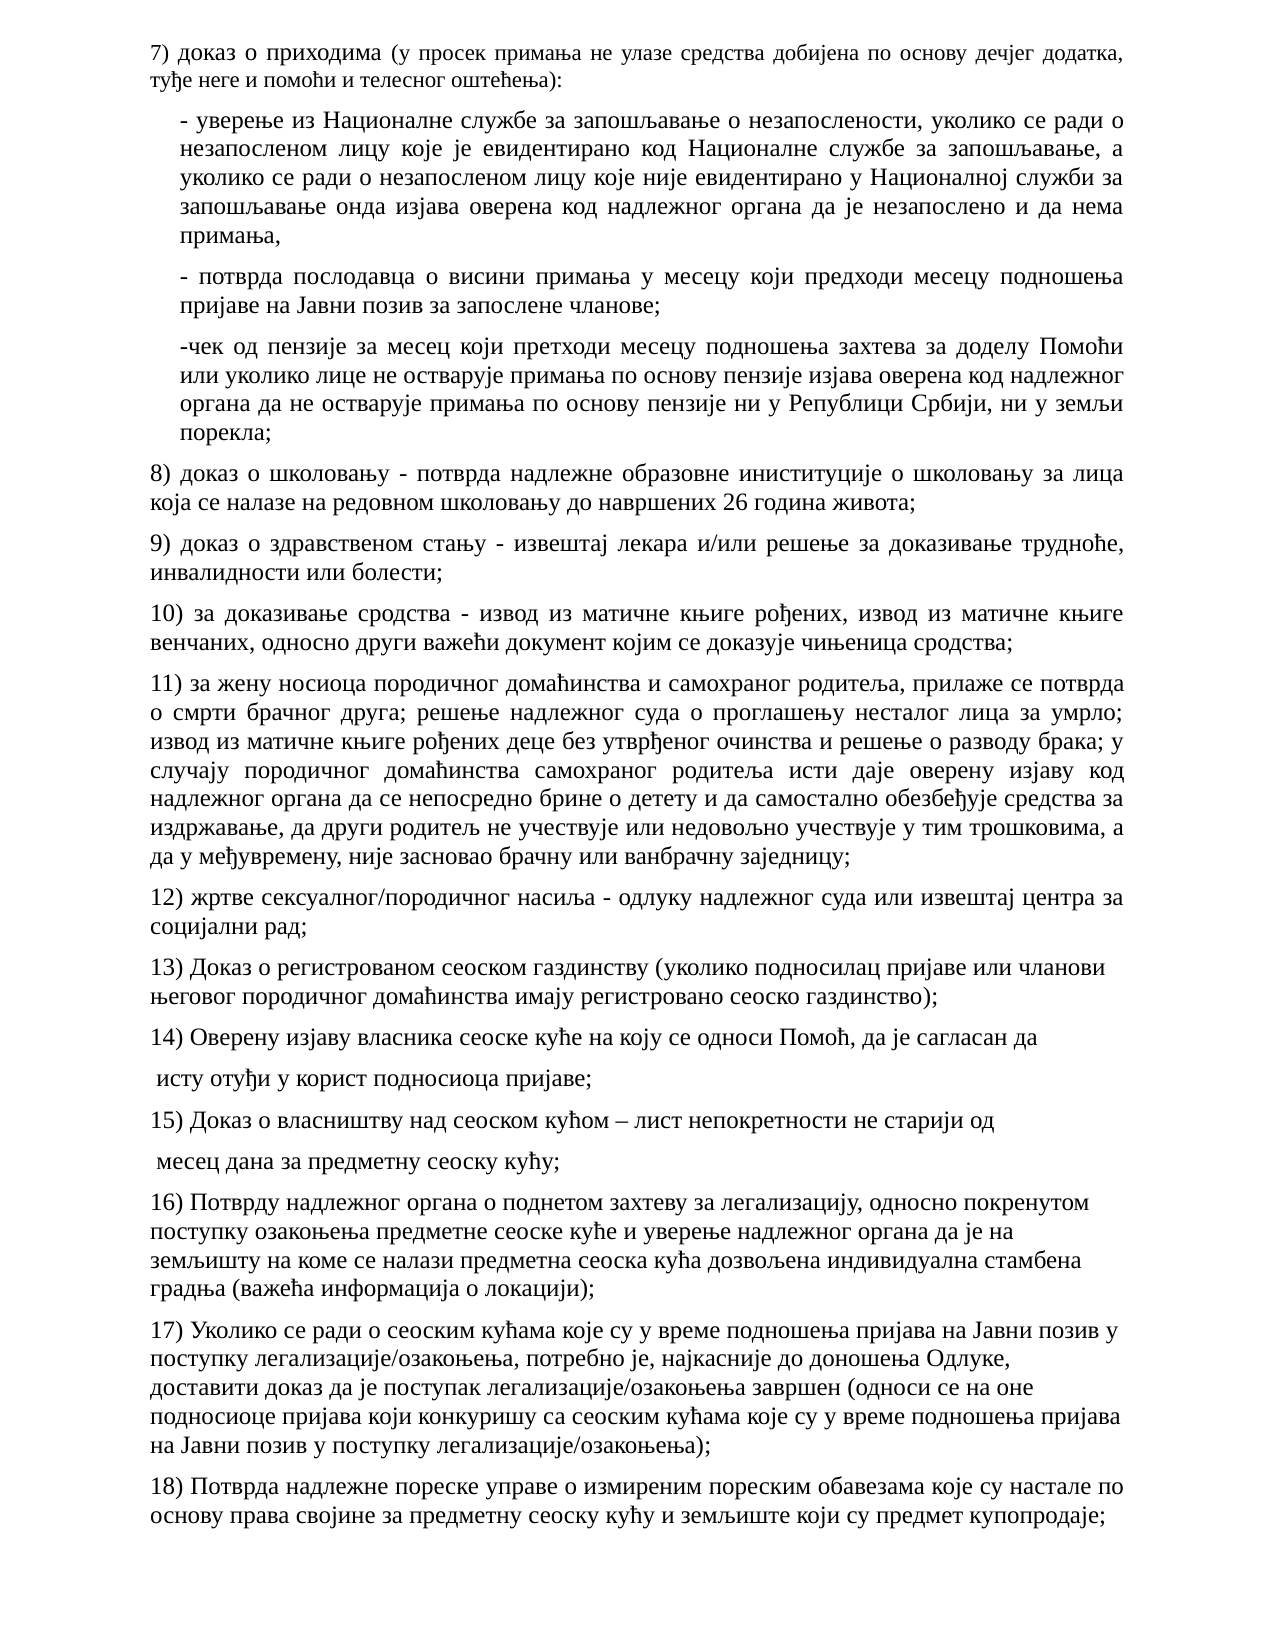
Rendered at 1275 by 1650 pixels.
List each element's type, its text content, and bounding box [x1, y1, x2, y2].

text 17) Уколико се ради о сеоским кућама које су у време подношења пријава на Јавни позив у поступку легализације/озакоњења, потребно је, најкасније до доношења Одлуке, доставити доказ да је поступак легализације/озакоњења завршен (односи се на оне подносиоце пријава који конкуришу са сеоским кућама које су у време подношења пријава на Јавни позив у поступку легализације/озакоњења); [150, 1315, 1125, 1458]
text 16) Потврду надлежног органа о поднетом захтеву за легализацију, односно покренутом поступку озакоњења предметне сеоске куће и уверење надлежног органа да је на земљишту на коме се налази предметна сеоска кућа дозвољена индивидуална стамбена градња (важећа информација о локацији); [150, 1187, 1125, 1302]
text 13) Доказ о регистрованом сеоском газдинству (уколико подносилац пријаве или чланови његовог породичног домаћинства имају регистровано сеоско газдинство); [150, 952, 1125, 1010]
text 15) Доказ о власништву над сеоском кућом – лист непокретности не старији од [150, 1105, 1125, 1133]
text 9) доказ о здравственом стању - извештај лекара и/или решење за доказивање трудноће, инвалидности или болести; [150, 528, 1125, 586]
text месец дана за предметну сеоску кућу; [150, 1146, 1125, 1175]
text исту отуђи у корист подносиоца пријаве; [150, 1063, 1125, 1092]
text - потврда послодавца о висини примања у месецу који предходи месецу подношења пријаве на Јавни позив за запослене чланове; [179, 261, 1125, 318]
text 11) за жену носиоца породичног домаћинства и самохраног родитеља, прилаже се потврда о смрти брачног друга; решење надлежног суда о проглашењу несталог лица за умрло; извод из матичне књиге рођених деце без утврђеног очинства и решење о разводу брака; у случају породичног домаћинства самохраног родитеља исти даје оверену изјаву код надлежног органа да се непосредно брине о детету и да самостално обезбеђује средства за издржавање, да други родитељ не учествује или недовољно учествује у тим трошковима, а да у међувремену, није засновао брачну или ванбрачну заједницу; [150, 668, 1125, 870]
text 14) Оверену изјаву власника сеоске куће на коју се односи Помоћ, да је сагласан да [150, 1022, 1125, 1051]
text 7) доказ о приходима (у просек примања не улазе средства добијена по основу дечјег додатка, туђе неге и помоћи и телесног оштећења): [150, 37, 1125, 92]
text - уверење из Националне службе за запошљавање о незапослености, уколико се ради о незапосленом лицу које је евидентирано код Националне службе за запошљавање, а уколико се ради о незапосленом лицу које није евидентирано у Националној служби за запошљавање онда изјава оверена код надлежног органа да је незапослено и да нема примања, [179, 105, 1125, 248]
text 8) доказ о школовању - потврда надлежне образовне иниституције о школовању за лица која се налазе на редовном школовању до навршених 26 година живота; [150, 458, 1125, 516]
text -чек од пензије за месец који претходи месецу подношења захтева за доделу Помоћи или уколико лице не остварује примања по основу пензије изјава оверена код надлежног органа да не остварује примања по основу пензије ни у Републици Србији, ни у земљи порекла; [179, 331, 1125, 446]
text 18) Потврда надлежне пореске управе о измиреним пореским обавезама које су настале по основу права својине за предметну сеоску кућу и земљиште који су предмет купопродаје; [150, 1471, 1125, 1529]
text 12) жртве сексуалног/породичног насиља - одлуку надлежног суда или извештај центра за социјални рад; [150, 882, 1125, 940]
text 10) за доказивање сродства - извод из матичне књиге рођених, извод из матичне књиге венчаних, односно други важећи документ којим се доказује чињеница сродства; [150, 598, 1125, 656]
